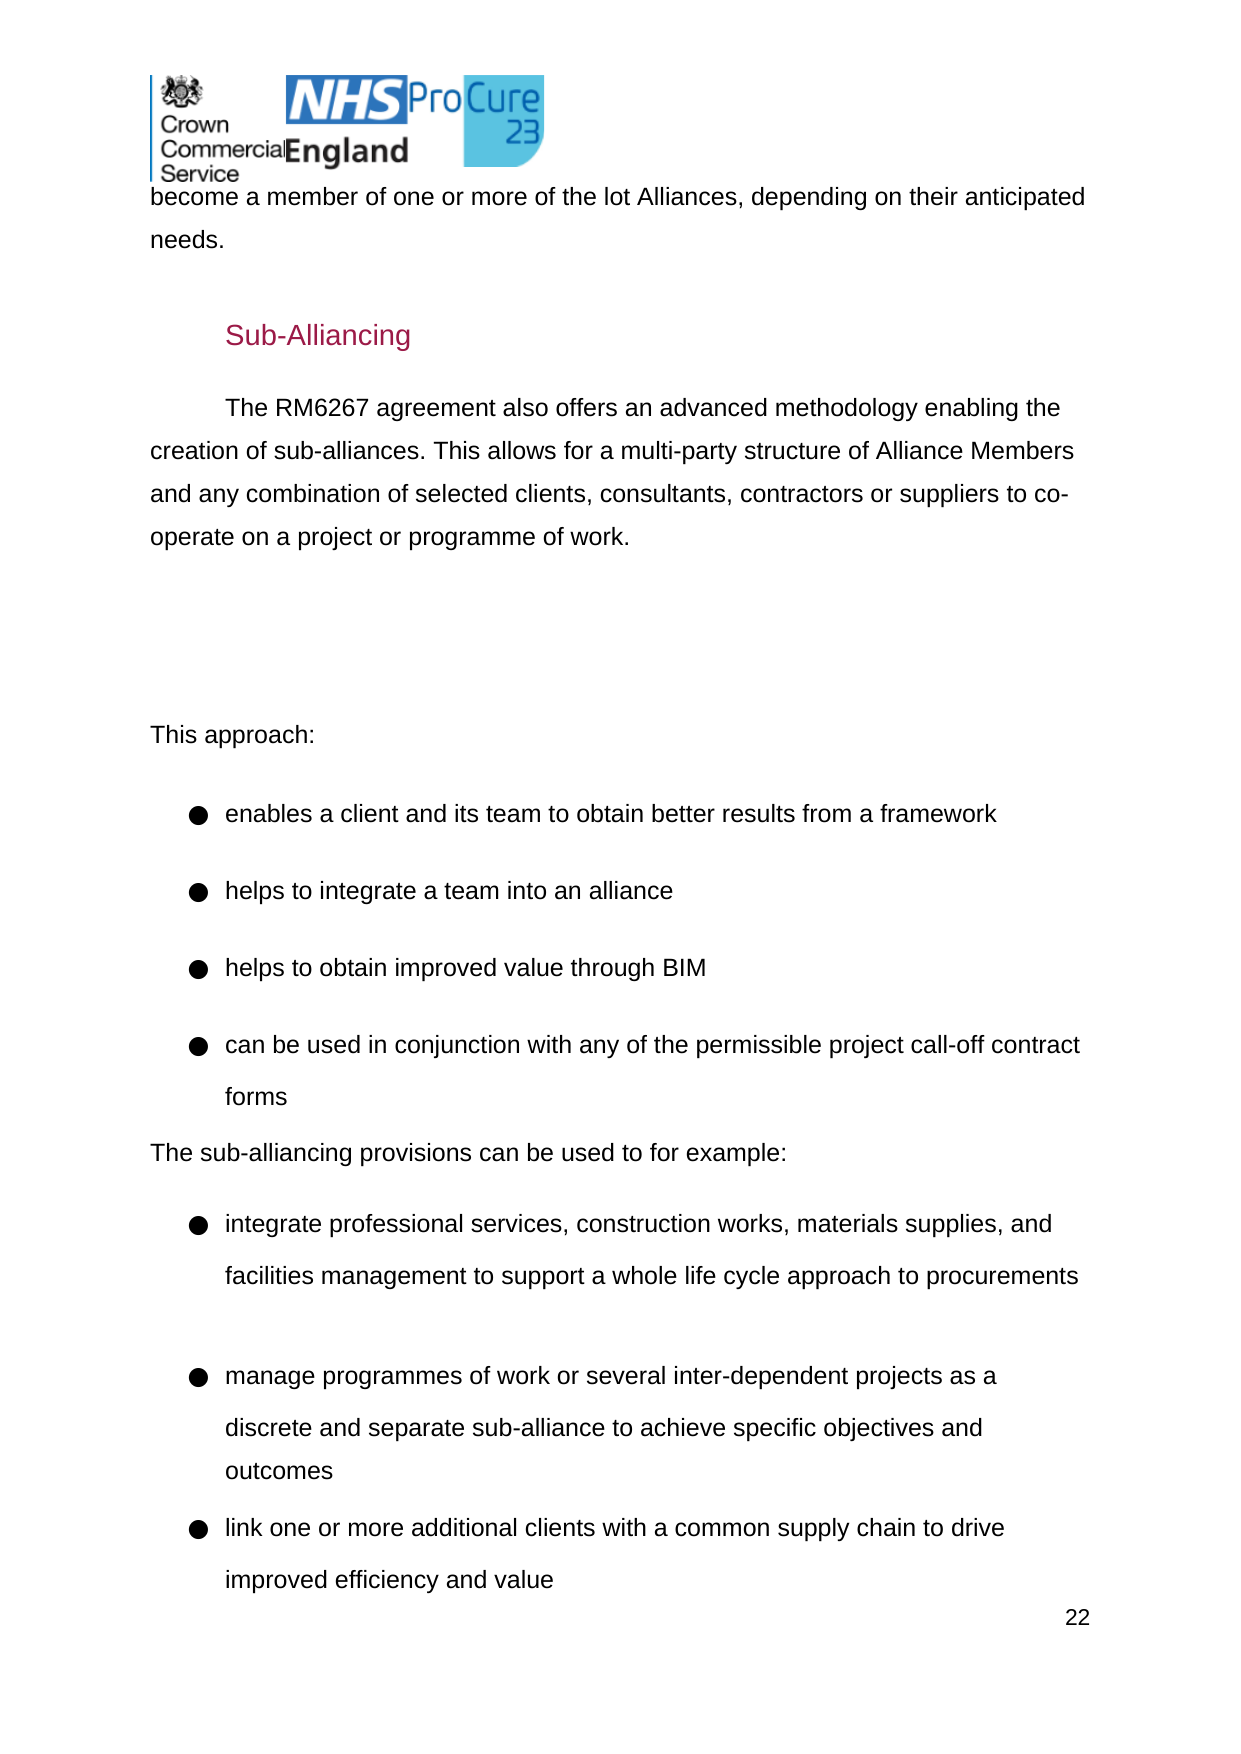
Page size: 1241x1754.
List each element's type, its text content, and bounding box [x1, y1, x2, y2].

text This approach: [150, 719, 1090, 748]
list can be used in conjunction with any of the permissible project call-off contract forms [187, 1016, 1090, 1111]
list helps to integrate a team into an alliance [187, 863, 1090, 914]
list integrate professional services, construction works, materials supplies, and facilities management to support a whole life cycle approach to procurements [187, 1195, 1090, 1289]
list enables a client and its team to obtain better results from a framework [187, 786, 1090, 837]
subtitle The RM6267 agreement also offers an advanced methodology enabling the creation of sub-alliances. This allows for a multi-party structure of Alliance Members and any combination of selected clients, consultants, contractors or suppliers to co-operate on a project or programme of work. [150, 393, 1090, 551]
subtitle Sub-Alliancing [150, 318, 1090, 351]
list manage programmes of work or several inter-dependent projects as a discrete and separate sub-alliance to achieve specific objectives and outcomes [187, 1347, 1090, 1484]
list helps to obtain improved value through BIM [187, 939, 1090, 991]
text become a member of one or more of the lot Alliances, depending on their anticipated needs. [150, 181, 1090, 253]
text The sub-alliancing provisions can be used to for example: [150, 1138, 1090, 1166]
list link one or more additional clients with a common supply chain to drive improved efficiency and value [187, 1499, 1090, 1593]
